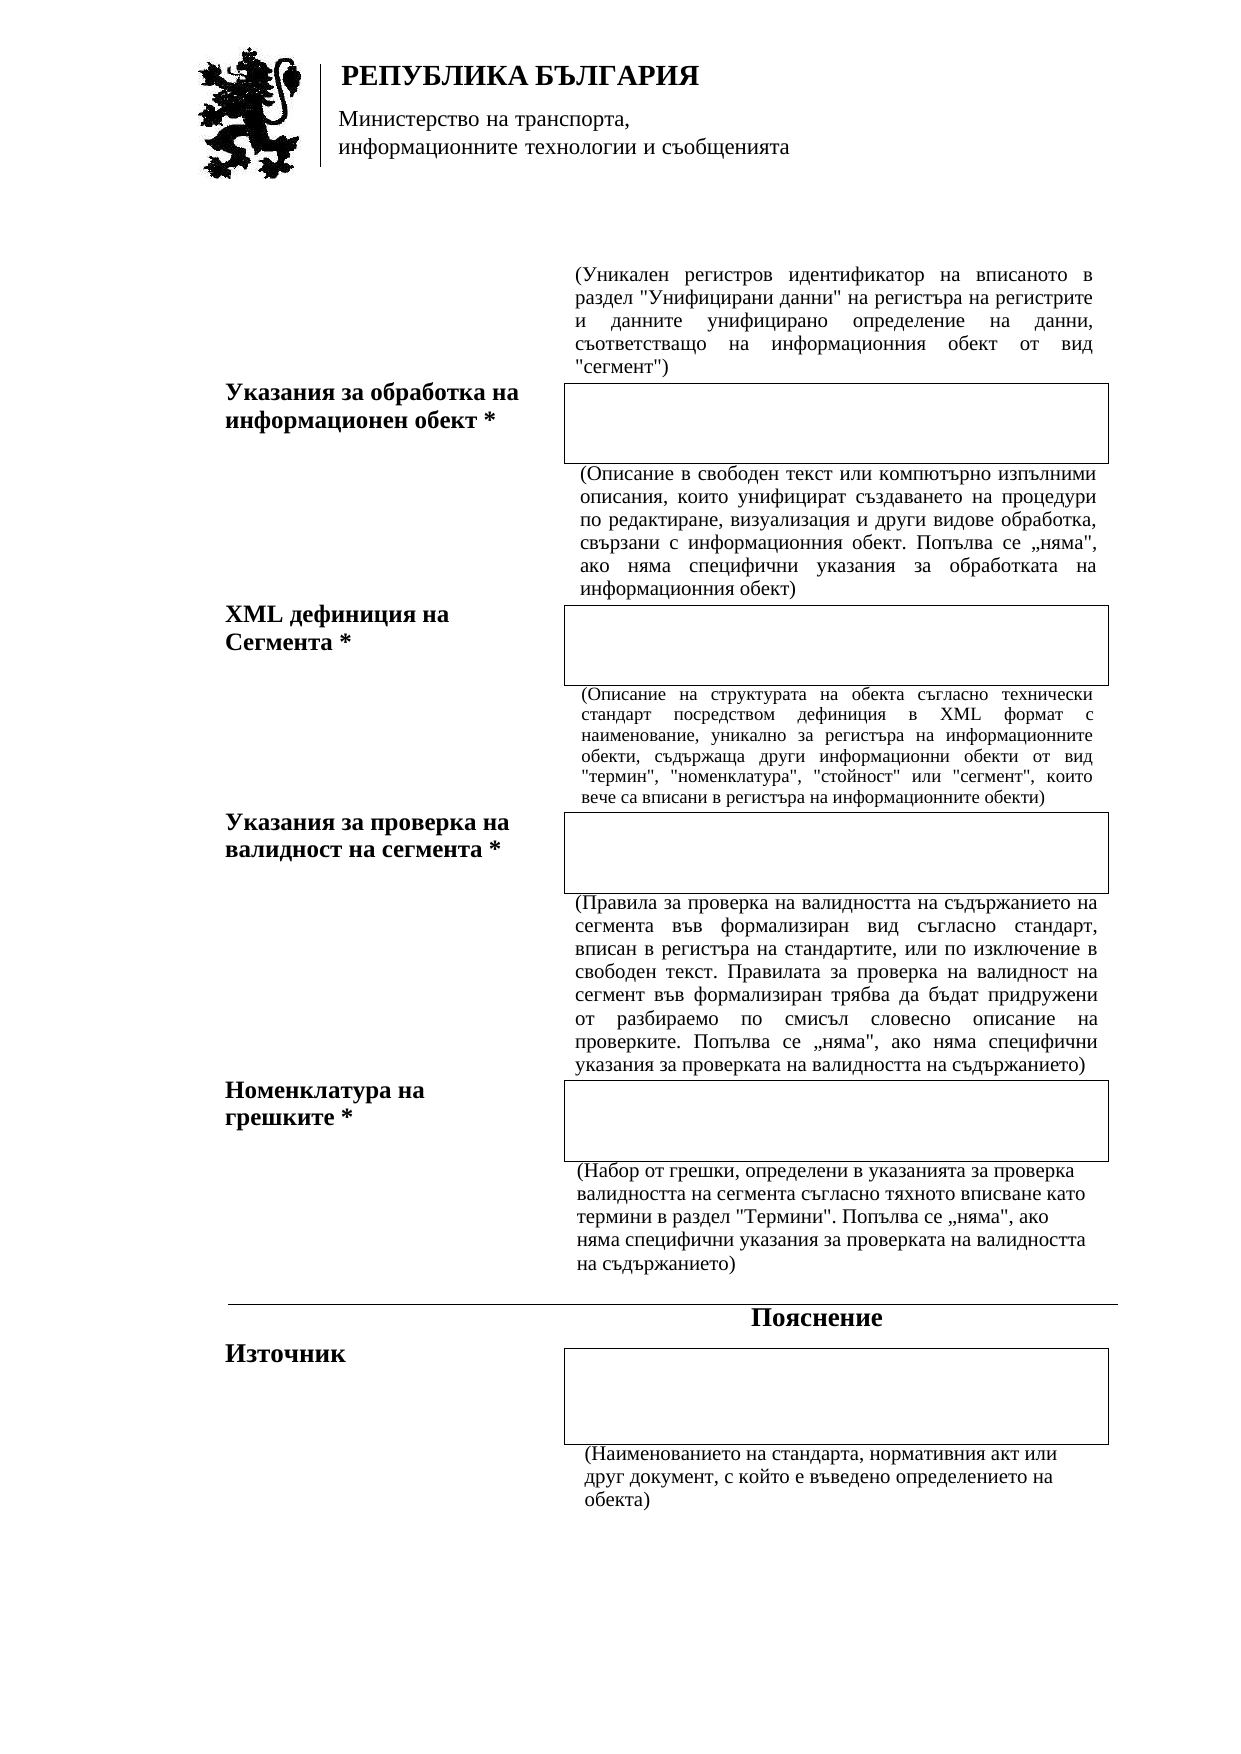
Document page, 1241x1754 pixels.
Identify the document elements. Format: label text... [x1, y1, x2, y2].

text (Набор от грешки, определени в указанията за проверка валидността на сегмента съгласно тяхното вписване като термини в раздел "Термини". Попълва се „няма", ако няма специфични указания за проверката на валидността на съдържанието) [577, 1162, 1097, 1274]
text Указания за обработка на информационен обект * [225, 378, 533, 434]
text Пояснение [225, 1302, 883, 1332]
text Указания за проверка на валидност на сегмента * [225, 808, 517, 863]
text Номенклатура на грешките * [225, 1076, 517, 1131]
text Източник [225, 1338, 523, 1368]
text XML дефиниция на Сегмента * [225, 600, 517, 656]
text (Наименованието на стандарта, нормативния акт или друг документ, с който е въведено определението на обекта) [584, 1445, 1097, 1511]
text (Описание в свободен текст или компютърно изпълними описания, които унифицират създаването на процедури по редактиране, визуализация и други видове обработка, свързани с информационния обект. Попълва се „няма", ако няма специфични указания за обработката на информационния обект) [580, 464, 1097, 600]
text (Описание на структурата на обекта съгласно технически стандарт посредством дефиниция в XML формат с наименование, уникално за регистъра на информационните обекти, съдържаща други информационни обекти от вид "термин", "номенклатура", "стойност" или "сегмент", които вече са вписани в регистъра на информационните обекти) [581, 686, 1094, 808]
text (Правила за проверка на валидността на съдържанието на сегмента във формализиран вид съгласно стандарт, вписан в регистъра на стандартите, или по изключение в свободен текст. Правилата за проверка на валидност на сегмент във формализиран трябва да бъдат придружени от разбираемо по смисъл словесно описание на проверките. Попълва се „няма", ако няма специфични указания за проверката на валидността на съдържанието) [575, 894, 1098, 1076]
text (Уникален регистров идентификатор на вписаното в раздел "Унифицирани данни" на регистъра на регистрите и данните унифицирано определение на данни, съответстващо на информационния обект от вид "сегмент") [575, 263, 1094, 378]
